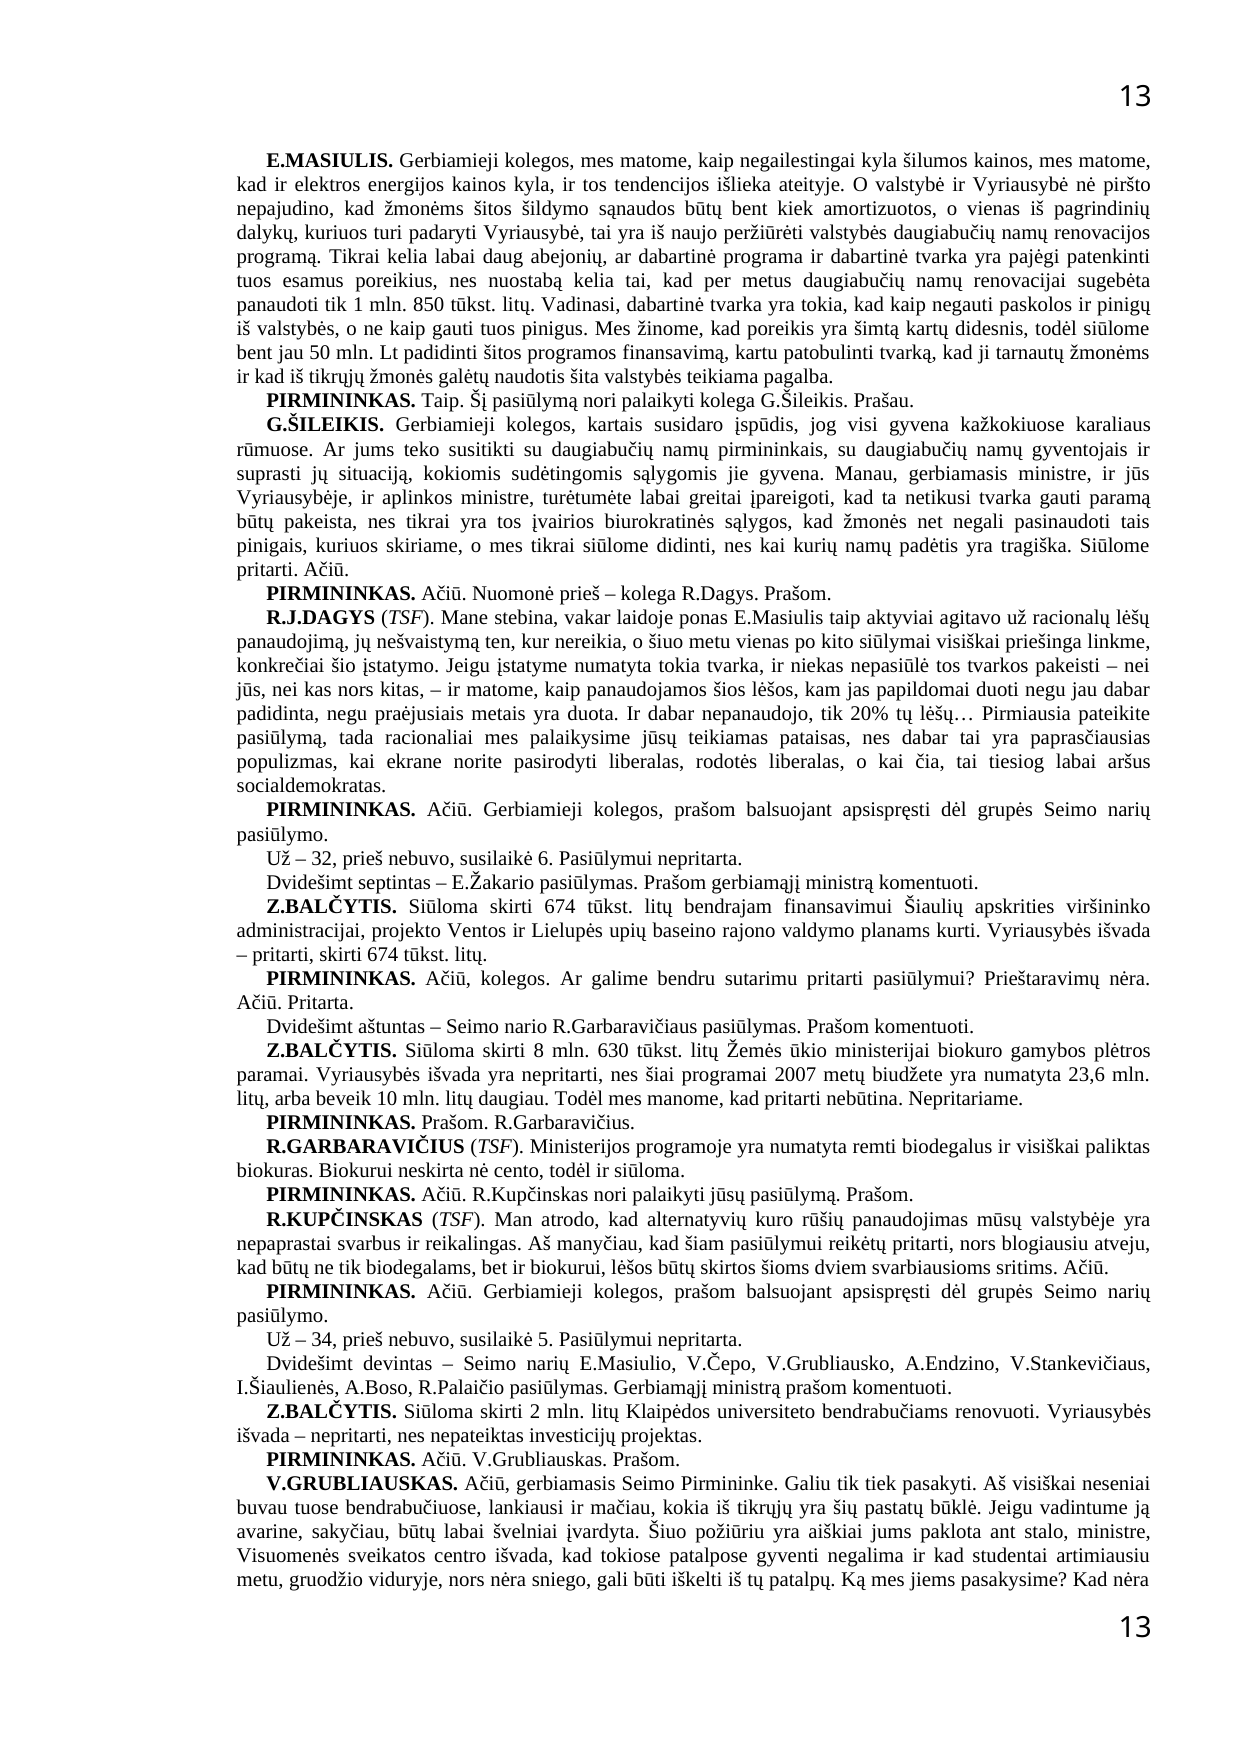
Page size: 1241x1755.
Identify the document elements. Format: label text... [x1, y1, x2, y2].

text PIRMININKAS. Ačiū. R.Kupčinskas nori palaikyti jūsų pasiūlymą. Prašom. [236, 1182, 1152, 1206]
text Z.BALČYTIS. Siūloma skirti 8 mln. 630 tūkst. litų Žemės ūkio ministerijai biokuro gamybos plėtros paramai. Vyriausybės išvada yra nepritarti, nes šiai programai 2007 metų biudžete yra numatyta 23,6 mln. litų, arba beveik 10 mln. litų daugiau. Todėl mes manome, kad pritarti nebūtina. Nepritariame. [236, 1038, 1152, 1110]
text Už – 32, prieš nebuvo, susilaikė 6. Pasiūlymui nepritarta. [236, 846, 1152, 869]
text PIRMININKAS. Ačiū. V.Grubliauskas. Prašom. [236, 1447, 1152, 1471]
text Dvidešimt aštuntas – Seimo nario R.Garbaravičiaus pasiūlymas. Prašom komentuoti. [236, 1014, 1152, 1038]
text Už – 34, prieš nebuvo, susilaikė 5. Pasiūlymui nepritarta. [236, 1327, 1152, 1351]
text PIRMININKAS. Ačiū, kolegos. Ar galime bendru sutarimu pritarti pasiūlymui? Prieštaravimų nėra. Ačiū. Pritarta. [236, 966, 1152, 1014]
text PIRMININKAS. Taip. Šį pasiūlymą nori palaikyti kolega G.Šileikis. Prašau. [236, 388, 1152, 412]
text Dvidešimt devintas – Seimo narių E.Masiulio, V.Čepo, V.Grubliausko, A.Endzino, V.Stankevičiaus, I.Šiaulienės, A.Boso, R.Palaičio pasiūlymas. Gerbiamąjį ministrą prašom komentuoti. [236, 1351, 1152, 1399]
text G.ŠILEIKIS. Gerbiamieji kolegos, kartais susidaro įspūdis, jog visi gyvena kažkokiuose karaliaus rūmuose. Ar jums teko susitikti su daugiabučių namų pirmininkais, su daugiabučių namų gyventojais ir suprasti jų situaciją, kokiomis sudėtingomis sąlygomis jie gyvena. Manau, gerbiamasis ministre, ir jūs Vyriausybėje, ir aplinkos ministre, turėtumėte labai greitai įpareigoti, kad ta netikusi tvarka gauti paramą būtų pakeista, nes tikrai yra tos įvairios biurokratinės sąlygos, kad žmonės net negali pasinaudoti tais pinigais, kuriuos skiriame, o mes tikrai siūlome didinti, nes kai kurių namų padėtis yra tragiška. Siūlome pritarti. Ačiū. [236, 412, 1152, 581]
text E.MASIULIS. Gerbiamieji kolegos, mes matome, kaip negailestingai kyla šilumos kainos, mes matome, kad ir elektros energijos kainos kyla, ir tos tendencijos išlieka ateityje. O valstybė ir Vyriausybė nė piršto nepajudino, kad žmonėms šitos šildymo sąnaudos būtų bent kiek amortizuotos, o vienas iš pagrindinių dalykų, kuriuos turi padaryti Vyriausybė, tai yra iš naujo peržiūrėti valstybės daugiabučių namų renovacijos programą. Tikrai kelia labai daug abejonių, ar dabartinė programa ir dabartinė tvarka yra pajėgi patenkinti tuos esamus poreikius, nes nuostabą kelia tai, kad per metus daugiabučių namų renovacijai sugebėta panaudoti tik 1 mln. 850 tūkst. litų. Vadinasi, dabartinė tvarka yra tokia, kad kaip negauti paskolos ir pinigų iš valstybės, o ne kaip gauti tuos pinigus. Mes žinome, kad poreikis yra šimtą kartų didesnis, todėl siūlome bent jau 50 mln. Lt padidinti šitos programos finansavimą, kartu patobulinti tvarką, kad ji tarnautų žmonėms ir kad iš tikrųjų žmonės galėtų naudotis šita valstybės teikiama pagalba. [236, 148, 1152, 388]
text PIRMININKAS. Prašom. R.Garbaravičius. [236, 1110, 1152, 1134]
text Z.BALČYTIS. Siūloma skirti 674 tūkst. litų bendrajam finansavimui Šiaulių apskrities viršininko administracijai, projekto Ventos ir Lielupės upių baseino rajono valdymo planams kurti. Vyriausybės išvada – pritarti, skirti 674 tūkst. litų. [236, 894, 1152, 966]
text R.J.DAGYS (TSF). Mane stebina, vakar laidoje ponas E.Masiulis taip aktyviai agitavo už racionalų lėšų panaudojimą, jų nešvaistymą ten, kur nereikia, o šiuo metu vienas po kito siūlymai visiškai priešinga linkme, konkrečiai šio įstatymo. Jeigu įstatyme numatyta tokia tvarka, ir niekas nepasiūlė tos tvarkos pakeisti – nei jūs, nei kas nors kitas, – ir matome, kaip panaudojamos šios lėšos, kam jas papildomai duoti negu jau dabar padidinta, negu praėjusiais metais yra duota. Ir dabar nepanaudojo, tik 20% tų lėšų… Pirmiausia pateikite pasiūlymą, tada racionaliai mes palaikysime jūsų teikiamas pataisas, nes dabar tai yra paprasčiausias populizmas, kai ekrane norite pasirodyti liberalas, rodotės liberalas, o kai čia, tai tiesiog labai aršus socialdemokratas. [236, 605, 1152, 797]
text R.KUPČINSKAS (TSF). Man atrodo, kad alternatyvių kuro rūšių panaudojimas mūsų valstybėje yra nepaprastai svarbus ir reikalingas. Aš manyčiau, kad šiam pasiūlymui reikėtų pritarti, nors blogiausiu atveju, kad būtų ne tik biodegalams, bet ir biokurui, lėšos būtų skirtos šioms dviem svarbiausioms sritims. Ačiū. [236, 1206, 1152, 1279]
text PIRMININKAS. Ačiū. Gerbiamieji kolegos, prašom balsuojant apsispręsti dėl grupės Seimo narių pasiūlymo. [236, 1279, 1152, 1327]
text Z.BALČYTIS. Siūloma skirti 2 mln. litų Klaipėdos universiteto bendrabučiams renovuoti. Vyriausybės išvada – nepritarti, nes nepateiktas investicijų projektas. [236, 1399, 1152, 1447]
text Dvidešimt septintas – E.Žakario pasiūlymas. Prašom gerbiamąjį ministrą komentuoti. [236, 869, 1152, 894]
text PIRMININKAS. Ačiū. Nuomonė prieš – kolega R.Dagys. Prašom. [236, 581, 1152, 605]
text PIRMININKAS. Ačiū. Gerbiamieji kolegos, prašom balsuojant apsispręsti dėl grupės Seimo narių pasiūlymo. [236, 797, 1152, 846]
text R.GARBARAVIČIUS (TSF). Ministerijos programoje yra numatyta remti biodegalus ir visiškai paliktas biokuras. Biokurui neskirta nė cento, todėl ir siūloma. [236, 1134, 1152, 1182]
text V.GRUBLIAUSKAS. Ačiū, gerbiamasis Seimo Pirmininke. Galiu tik tiek pasakyti. Aš visiškai neseniai buvau tuose bendrabučiuose, lankiausi ir mačiau, kokia iš tikrųjų yra šių pastatų būklė. Jeigu vadintume ją avarine, sakyčiau, būtų labai švelniai įvardyta. Šiuo požiūriu yra aiškiai jums paklota ant stalo, ministre, Visuomenės sveikatos centro išvada, kad tokiose patalpose gyventi negalima ir kad studentai artimiausiu metu, gruodžio viduryje, nors nėra sniego, gali būti iškelti iš tų patalpų. Ką mes jiems pasakysime? Kad nėra [236, 1471, 1152, 1591]
